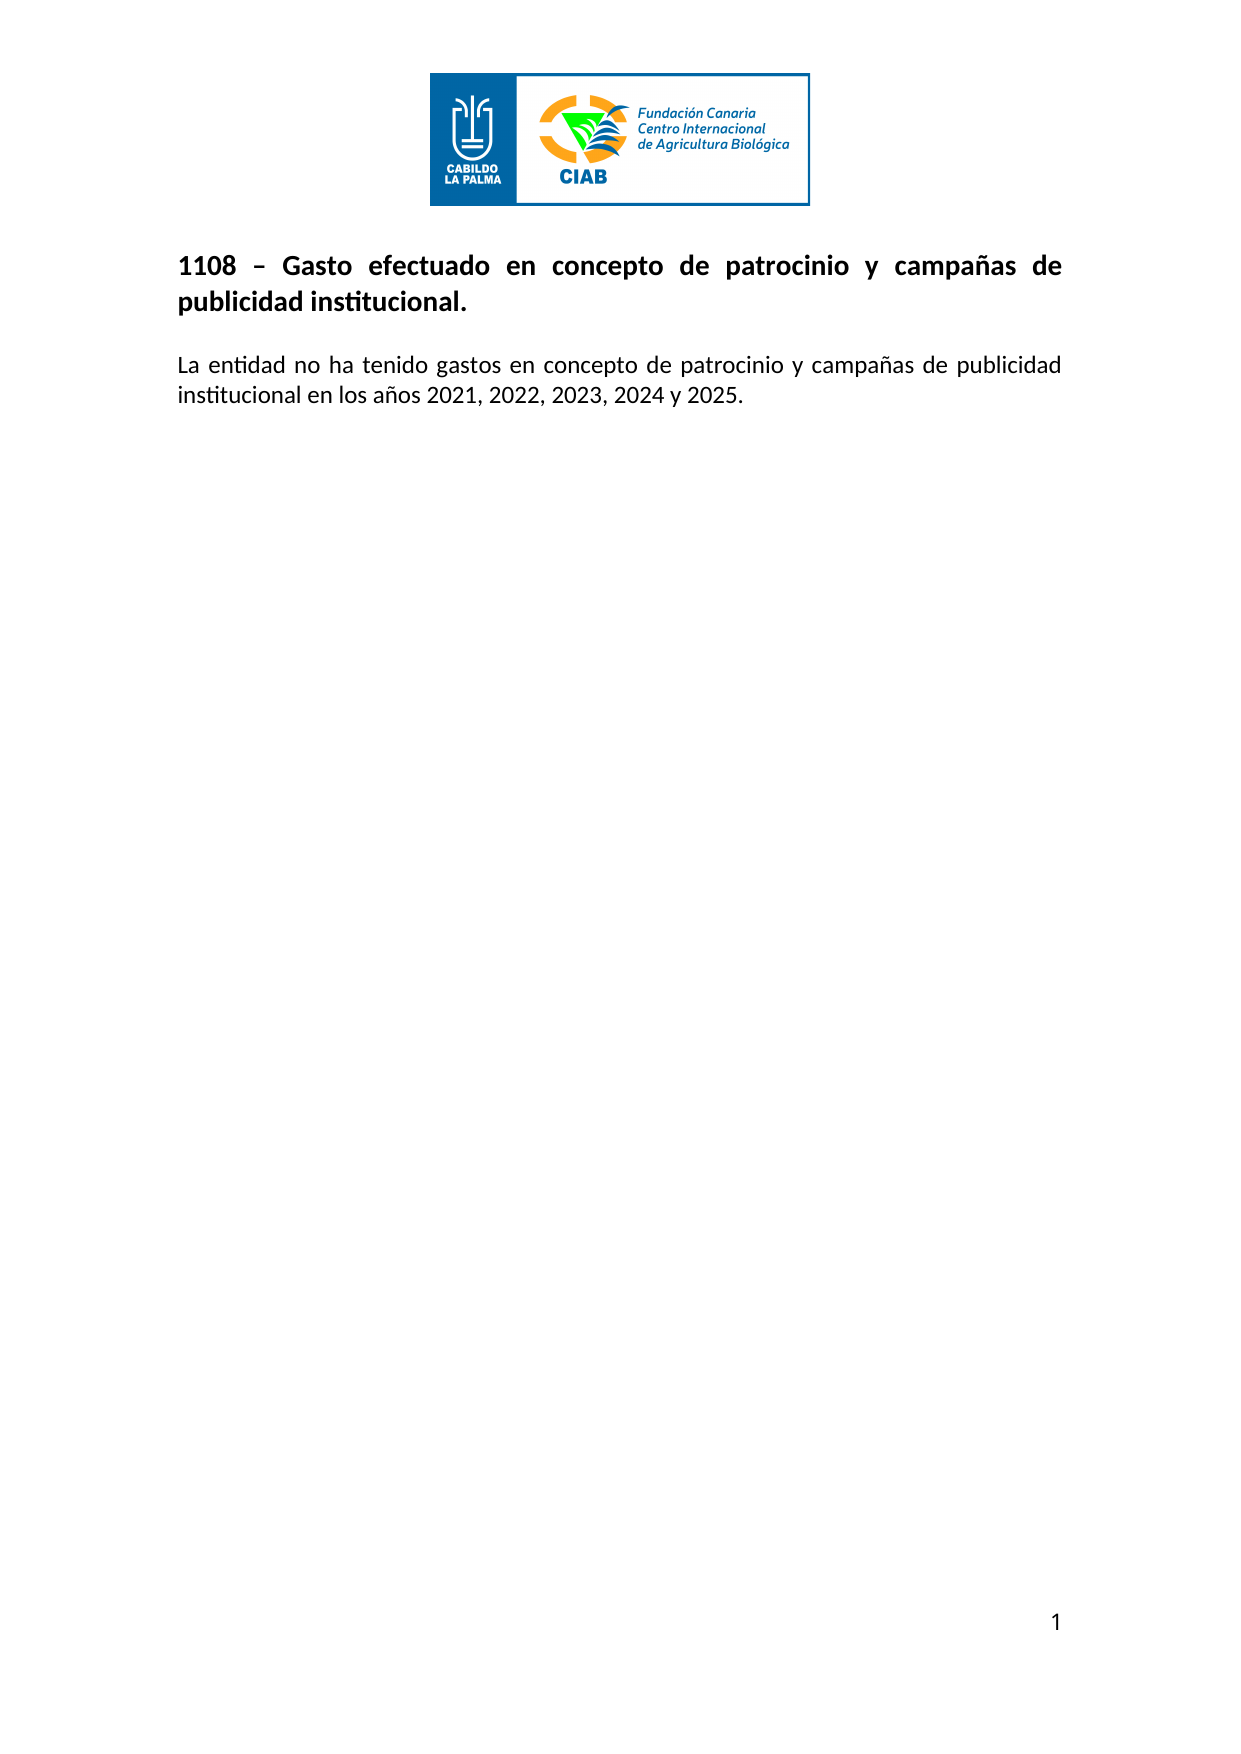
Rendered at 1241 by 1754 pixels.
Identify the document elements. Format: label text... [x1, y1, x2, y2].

text La entidad no ha tenido gastos en concepto de patrocinio y campañas de publicidad institucional en los años 2021, 2022, 2023, 2024 y 2025. [177, 349, 1063, 410]
text 1108 – Gasto efectuado en concepto de patrocinio y campañas de publicidad institucional. [177, 247, 1063, 318]
